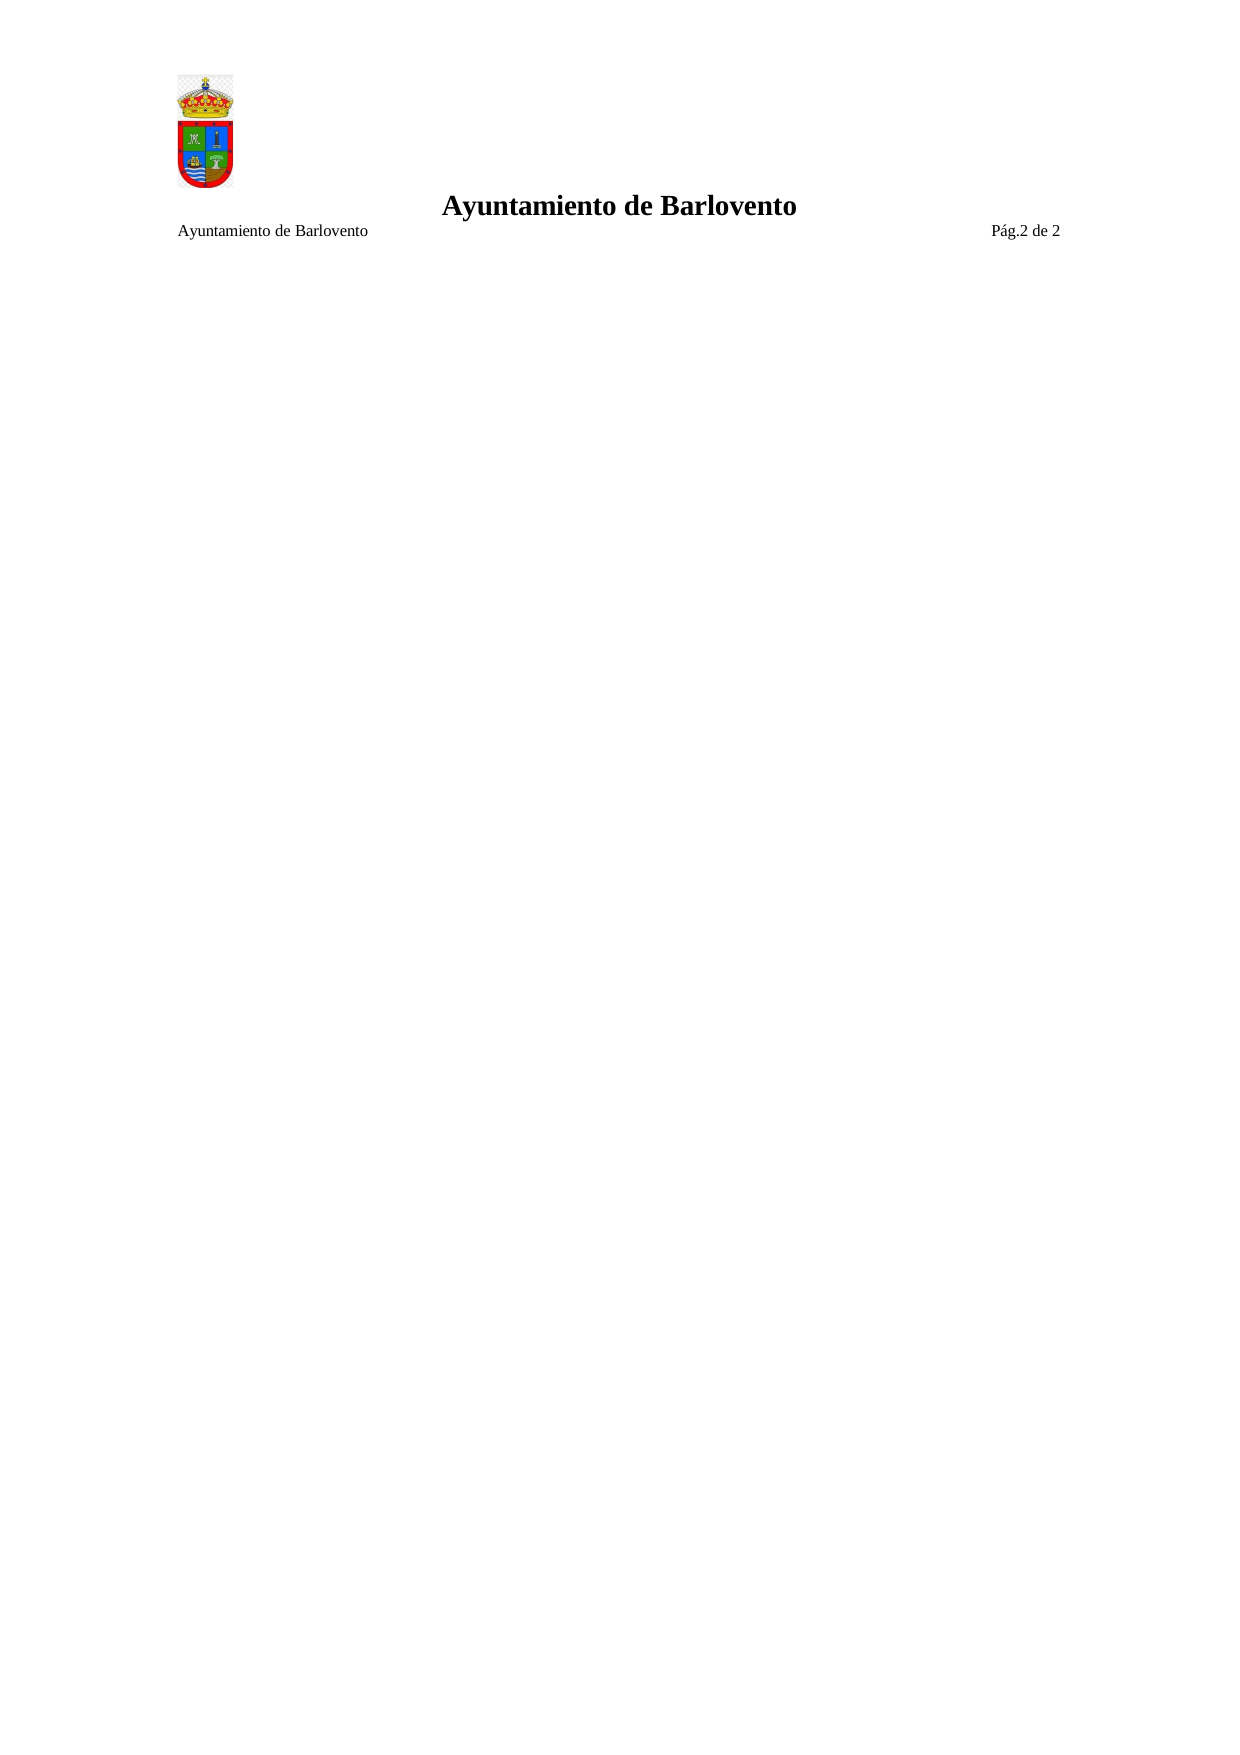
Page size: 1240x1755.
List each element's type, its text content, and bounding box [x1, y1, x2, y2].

text Ayuntamiento de Barlovento Pág.2 de 2 [177, 221, 1239, 240]
